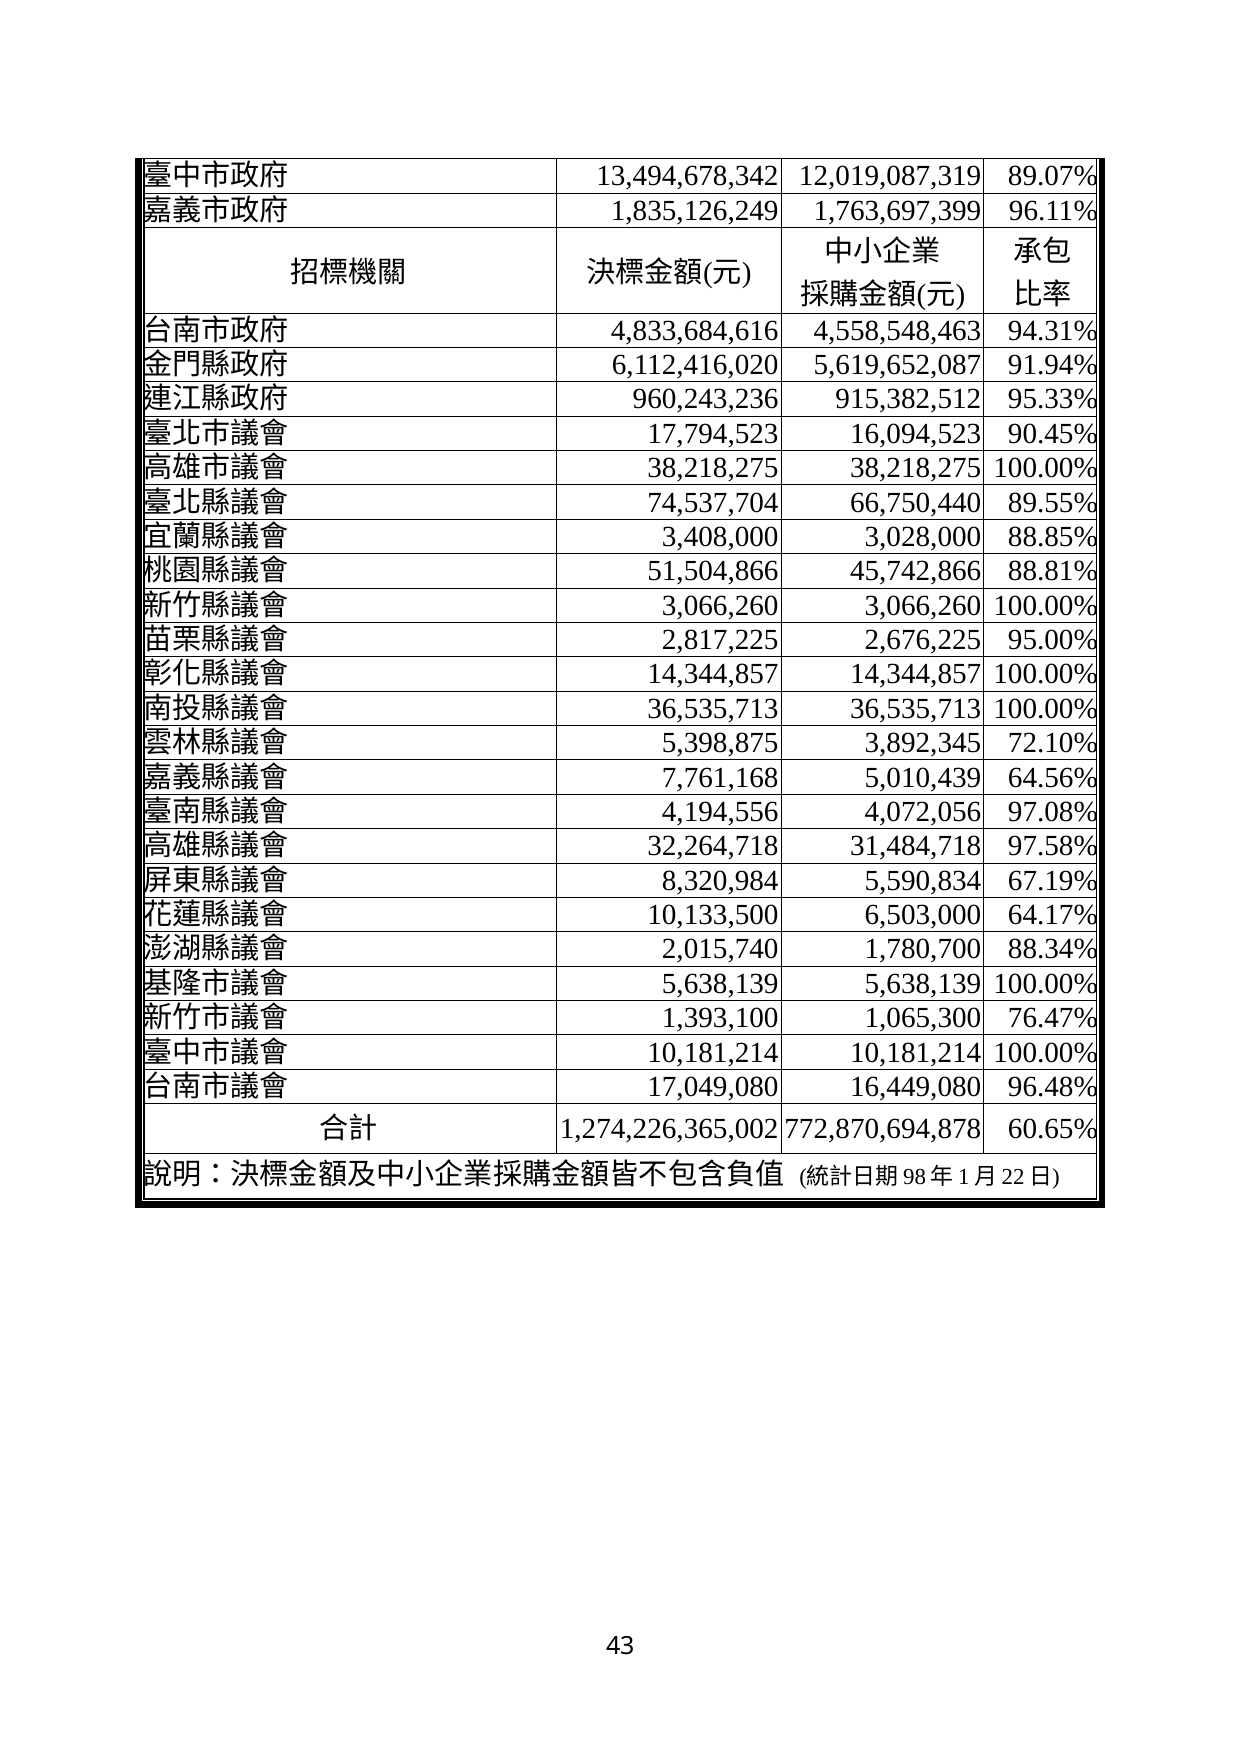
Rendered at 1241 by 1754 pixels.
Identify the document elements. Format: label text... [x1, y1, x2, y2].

table_cell 96.48% [984, 1070, 1096, 1103]
table_cell 金門縣政府 [145, 348, 556, 381]
table_cell 澎湖縣議會 [145, 932, 556, 966]
table_cell 2,015,740 [557, 932, 781, 966]
table_cell 基隆市議會 [145, 967, 556, 1000]
table_cell 彰化縣議會 [145, 657, 556, 691]
table_cell 17,049,080 [557, 1070, 781, 1103]
table_cell 桃園縣議會 [145, 554, 556, 587]
table_cell 新竹市議會 [145, 1001, 556, 1034]
table_cell 88.81% [984, 554, 1096, 587]
table_cell 連江縣政府 [145, 382, 556, 416]
table_cell 100.00% [984, 692, 1096, 725]
table_cell 屏東縣議會 [145, 864, 556, 897]
table_cell 嘉義縣議會 [145, 760, 556, 794]
table_cell 100.00% [984, 1035, 1096, 1069]
table_cell 10,133,500 [557, 898, 781, 931]
table_cell 南投縣議會 [145, 692, 556, 725]
table_cell 38,218,275 [782, 451, 983, 484]
table_cell 高雄縣議會 [145, 829, 556, 862]
table_cell 45,742,866 [782, 554, 983, 587]
table_cell 1,835,126,249 [557, 194, 781, 227]
table_cell 臺北巿議會 [145, 417, 556, 450]
table_cell 36,535,713 [782, 692, 983, 725]
table_cell 5,638,139 [782, 967, 983, 1000]
table_cell 4,072,056 [782, 795, 983, 828]
table_cell 宜蘭縣議會 [145, 520, 556, 553]
table_cell 960,243,236 [557, 382, 781, 416]
table_cell 97.08% [984, 795, 1096, 828]
table_cell 10,181,214 [557, 1035, 781, 1069]
table_cell 3,892,345 [782, 726, 983, 759]
table_cell 17,794,523 [557, 417, 781, 450]
table_cell 3,066,260 [557, 589, 781, 622]
table_cell 4,833,684,616 [557, 314, 781, 347]
table_cell 14,344,857 [557, 657, 781, 691]
table_cell 67.19% [984, 864, 1096, 897]
table_cell 4,194,556 [557, 795, 781, 828]
table_cell 36,535,713 [557, 692, 781, 725]
table_cell 95.00% [984, 623, 1096, 656]
table_cell 招標機關 [145, 228, 556, 312]
table_cell 3,408,000 [557, 520, 781, 553]
table_cell 1,763,697,399 [782, 194, 983, 227]
table_cell 1,393,100 [557, 1001, 781, 1034]
table_cell 1,780,700 [782, 932, 983, 966]
table_cell 16,094,523 [782, 417, 983, 450]
table_cell 100.00% [984, 657, 1096, 691]
table_cell 95.33% [984, 382, 1096, 416]
table_cell 94.31% [984, 314, 1096, 347]
table_cell 97.58% [984, 829, 1096, 862]
table_cell 13,494,678,342 [557, 159, 781, 192]
table_cell 臺中市政府 [145, 159, 556, 192]
table_cell 91.94% [984, 348, 1096, 381]
table_cell 1,274,226,365,002 [557, 1104, 781, 1153]
table_cell 66,750,440 [782, 485, 983, 519]
table_cell 8,320,984 [557, 864, 781, 897]
table_cell 100.00% [984, 589, 1096, 622]
table_cell 新竹縣議會 [145, 589, 556, 622]
table_cell 台南市政府 [145, 314, 556, 347]
table_cell 89.55% [984, 485, 1096, 519]
table_cell 10,181,214 [782, 1035, 983, 1069]
table_cell 88.85% [984, 520, 1096, 553]
table_cell 雲林縣議會 [145, 726, 556, 759]
table_cell 64.56% [984, 760, 1096, 794]
table_cell 台南市議會 [145, 1070, 556, 1103]
table_cell 6,112,416,020 [557, 348, 781, 381]
table_cell 5,590,834 [782, 864, 983, 897]
table_cell 花蓮縣議會 [145, 898, 556, 931]
table_cell 5,638,139 [557, 967, 781, 1000]
table_cell 5,010,439 [782, 760, 983, 794]
table_cell 5,619,652,087 [782, 348, 983, 381]
table_cell 2,817,225 [557, 623, 781, 656]
table_cell 915,382,512 [782, 382, 983, 416]
table_cell 12,019,087,319 [782, 159, 983, 192]
table_cell 6,503,000 [782, 898, 983, 931]
table_cell 承包 比率 [984, 228, 1096, 312]
table_cell 7,761,168 [557, 760, 781, 794]
table_cell 3,028,000 [782, 520, 983, 553]
table_cell 51,504,866 [557, 554, 781, 587]
table_cell 決標金額(元) [557, 228, 781, 312]
table_cell 中小企業 採購金額(元) [782, 228, 983, 312]
table_cell 772,870,694,878 [782, 1104, 983, 1153]
table_cell 2,676,225 [782, 623, 983, 656]
table_cell 74,537,704 [557, 485, 781, 519]
table_cell 臺北縣議會 [145, 485, 556, 519]
table_cell 臺南縣議會 [145, 795, 556, 828]
table_cell 高雄市議會 [145, 451, 556, 484]
table_cell 72.10% [984, 726, 1096, 759]
table_cell 31,484,718 [782, 829, 983, 862]
table_cell 4,558,548,463 [782, 314, 983, 347]
table_cell 14,344,857 [782, 657, 983, 691]
table_cell 60.65% [984, 1104, 1096, 1153]
table_cell 90.45% [984, 417, 1096, 450]
table_cell 說明：決標金額及中小企業採購金額皆不包含負值 (統計日期98年1月22日) [145, 1154, 1096, 1198]
table_cell 100.00% [984, 451, 1096, 484]
table_cell 88.34% [984, 932, 1096, 966]
table_cell 3,066,260 [782, 589, 983, 622]
table_cell 嘉義市政府 [145, 194, 556, 227]
table_cell 38,218,275 [557, 451, 781, 484]
table_cell 臺中市議會 [145, 1035, 556, 1069]
table_cell 89.07% [984, 159, 1096, 192]
table_cell 16,449,080 [782, 1070, 983, 1103]
table_cell 76.47% [984, 1001, 1096, 1034]
table_cell 苗栗縣議會 [145, 623, 556, 656]
table_cell 合計 [145, 1104, 556, 1153]
table_cell 1,065,300 [782, 1001, 983, 1034]
table_cell 32,264,718 [557, 829, 781, 862]
table_cell 96.11% [984, 194, 1096, 227]
table_cell 5,398,875 [557, 726, 781, 759]
table_cell 64.17% [984, 898, 1096, 931]
table_cell 100.00% [984, 967, 1096, 1000]
